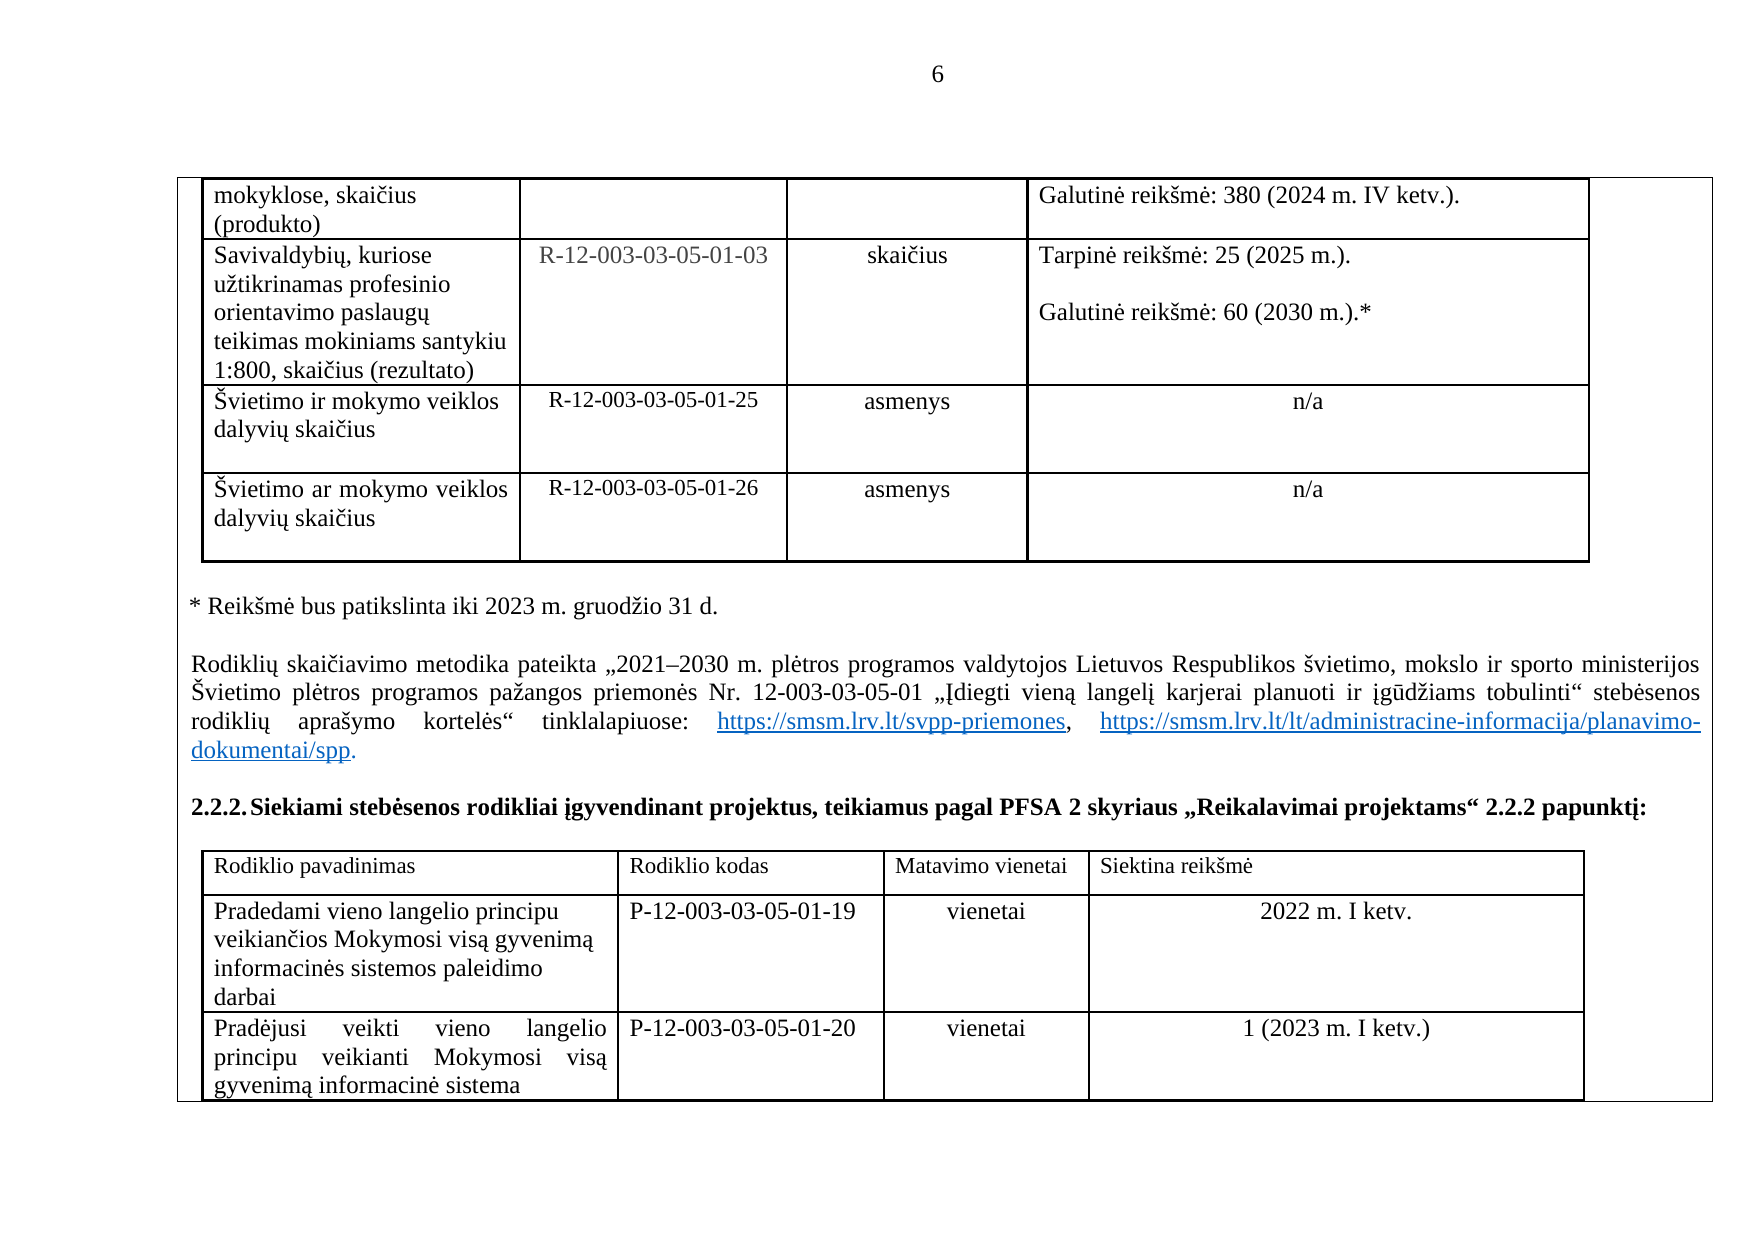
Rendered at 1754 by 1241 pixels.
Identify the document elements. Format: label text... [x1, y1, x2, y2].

table_cell vienetai [885, 1013, 1088, 1099]
table_cell P-12-003-03-05-01-19 [619, 896, 883, 1011]
table_cell 2022 m. I ketv. [1090, 896, 1583, 1011]
table_cell skaičius [788, 240, 1026, 384]
table_cell Švietimo ar mokymo veiklos dalyvių skaičius [204, 474, 519, 560]
table_cell Pradėjusi veikti vieno langelio principu veikianti Mokymosi visą gyvenimą informacinė sistema [204, 1013, 617, 1099]
table_header Rodiklio kodas [619, 852, 883, 894]
table_header Rodiklio pavadinimas [204, 852, 617, 894]
table_cell vienetai [885, 896, 1088, 1011]
table_cell Savivaldybių, kuriose užtikrinamas profesinio orientavimo paslaugų teikimas mokiniams santykiu 1:800, skaičius (rezultato) [204, 240, 519, 384]
table_cell Tarpinė reikšmė: 25 (2025 m.). Galutinė reikšmė: 60 (2030 m.).* [1029, 240, 1588, 384]
table_cell Pradedami vieno langelio principu veikiančios Mokymosi visą gyvenimą informacinės sistemos paleidimo darbai [204, 896, 617, 1011]
table_cell [788, 180, 1026, 238]
table_cell n/a [1029, 386, 1588, 472]
table_cell mokyklose, skaičius (produkto) [204, 180, 519, 238]
table_cell P-12-003-03-05-01-20 [619, 1013, 883, 1099]
table_cell R-12-003-03-05-01-25 [521, 386, 786, 472]
table_header Matavimo vienetai [885, 852, 1088, 894]
table_cell * Reikšmė bus patikslinta iki 2023 m. gruodžio 31 d. Rodiklių skaičiavimo metodika pateikta „2021–2030 m. plėtros programos valdytojos Lietuvos Respublikos švietimo, mokslo ir sporto ministerijos Švietimo plėtros programos pažangos priemonės Nr. 12-003-03-05-01 „Įdiegti vieną langelį karjerai planuoti ir įgūdžiams tobulinti“ stebėsenos rodiklių aprašymo kortelės“ tinklalapiuose: https://smsm.lrv.lt/svpp-priemones, https://smsm.lrv.lt/lt/administracine-informacija/planavimo-dokumentai/spp. 2.2.2. Siekiami stebėsenos rodikliai įgyvendinant projektus, teikiamus pagal PFSA 2 skyriaus „Reikalavimai projektams“ 2.2.2 papunktį: [178, 178, 1712, 1101]
table_cell R-12-003-03-05-01-26 [521, 474, 786, 560]
table_cell asmenys [788, 386, 1026, 472]
table_cell Švietimo ir mokymo veiklos dalyvių skaičius [204, 386, 519, 472]
table_cell 1 (2023 m. I ketv.) [1090, 1013, 1583, 1099]
table_cell n/a [1029, 474, 1588, 560]
table_header Siektina reikšmė [1090, 852, 1583, 894]
table_cell asmenys [788, 474, 1026, 560]
table_cell R-12-003-03-05-01-03 [521, 240, 786, 384]
table_cell Galutinė reikšmė: 380 (2024 m. IV ketv.). [1029, 180, 1588, 238]
table_cell [521, 180, 786, 238]
